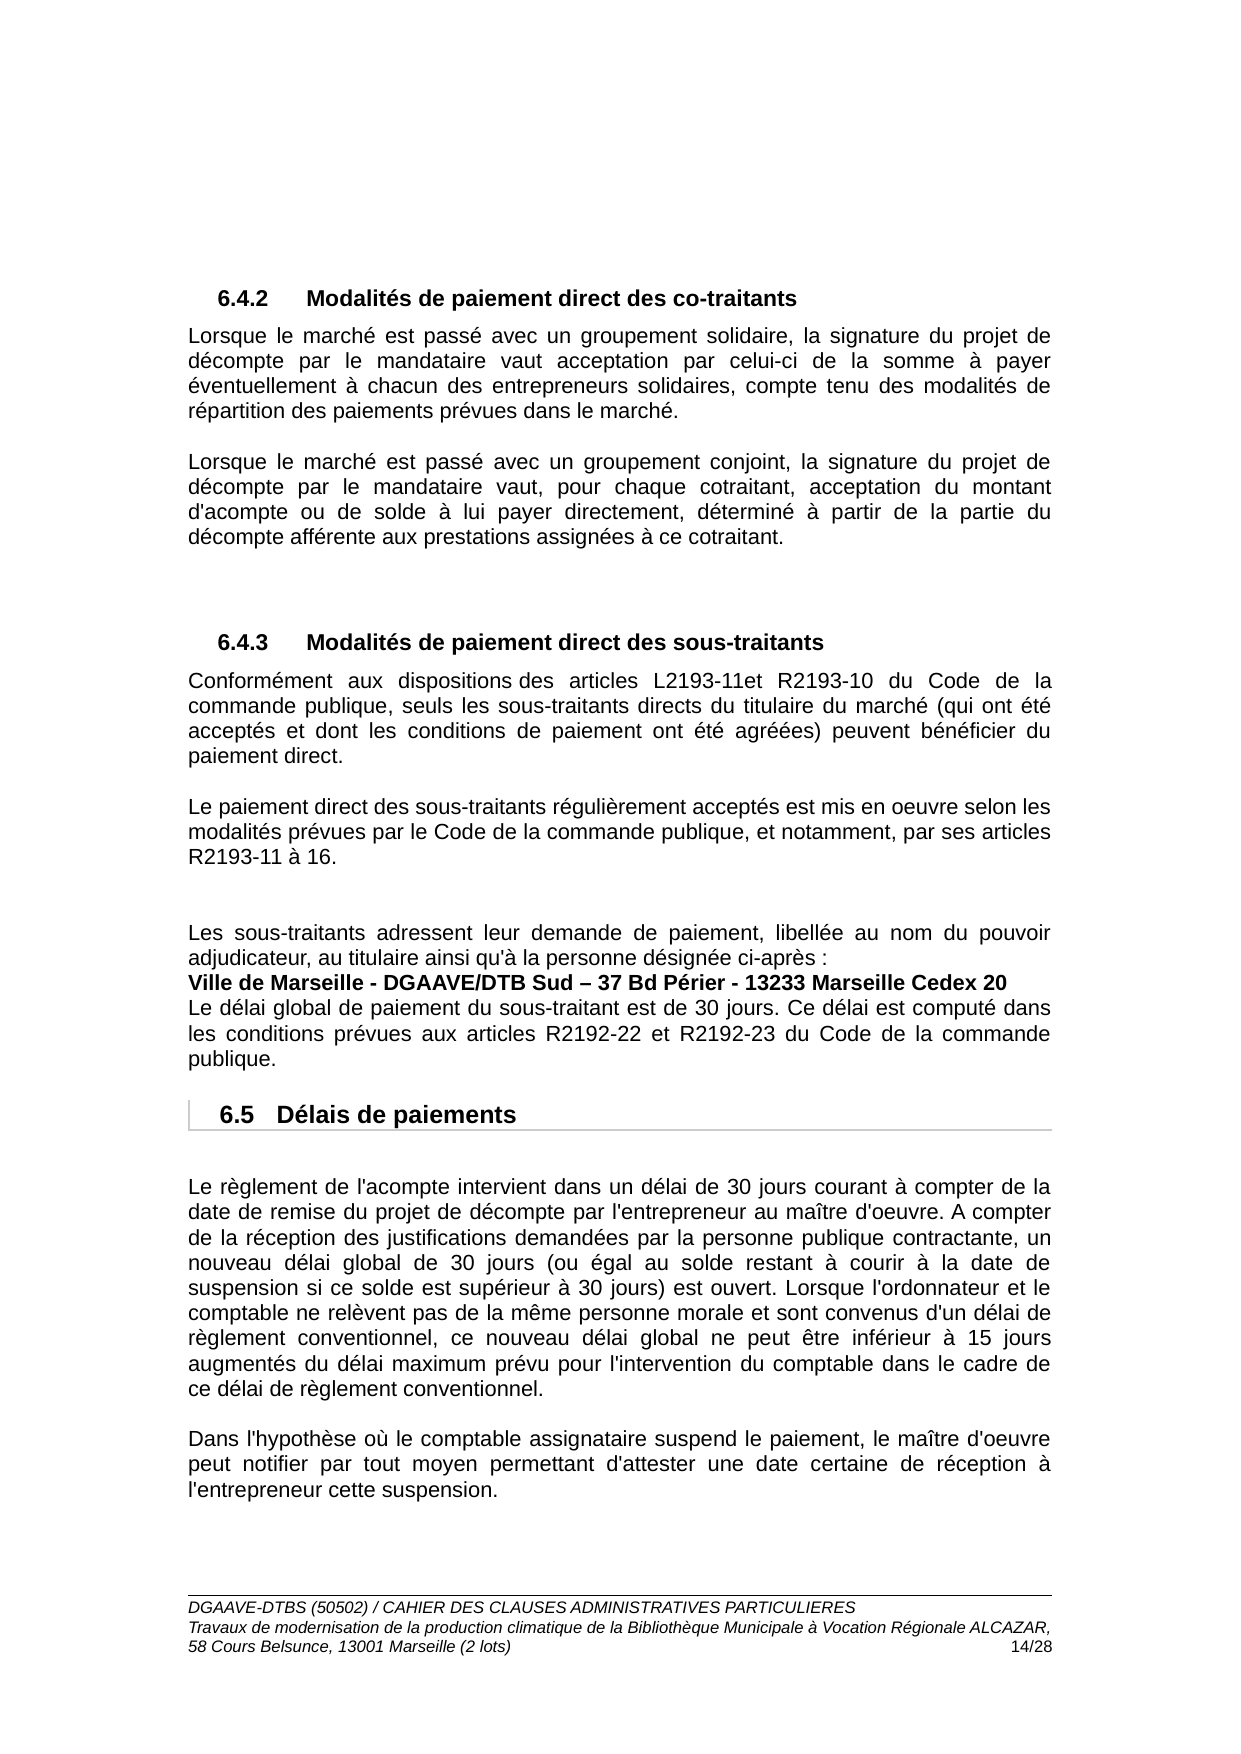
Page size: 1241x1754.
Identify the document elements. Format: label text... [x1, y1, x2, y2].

subtitle Modalités de paiement direct des co-traitants [188, 284, 1052, 311]
subtitle Délais de paiements [190, 1100, 1052, 1129]
text Lorsque le marché est passé avec un groupement solidaire, la signature du projet de décompte par le mandataire vaut acceptation par celui-ci de la somme à payer éventuellement à chacun des entrepreneurs solidaires, compte tenu des modalités de répartition des paiements prévues dans le marché. [188, 323, 1052, 423]
text Le délai global de paiement du sous-traitant est de 30 jours. Ce délai est computé dans les conditions prévues aux articles R2192-22 et R2192-23 du Code de la commande publique. [188, 995, 1052, 1071]
text Lorsque le marché est passé avec un groupement conjoint, la signature du projet de décompte par le mandataire vaut, pour chaque cotraitant, acceptation du montant d'acompte ou de solde à lui payer directement, déterminé à partir de la partie du décompte afférente aux prestations assignées à ce cotraitant. [188, 449, 1052, 549]
text Les sous-traitants adressent leur demande de paiement, libellée au nom du pouvoir adjudicateur, au titulaire ainsi qu'à la personne désignée ci-après : [188, 919, 1052, 970]
text Le paiement direct des sous-traitants régulièrement acceptés est mis en oeuvre selon les modalités prévues par le Code de la commande publique, et notamment, par ses articles R2193-11 à 16. [188, 793, 1052, 869]
text Conformément aux dispositions des articles L2193-11et R2193-10 du Code de la commande publique, seuls les sous-traitants directs du titulaire du marché (qui ont été acceptés et dont les conditions de paiement ont été agréées) peuvent bénéficier du paiement direct. [188, 667, 1052, 768]
subtitle Modalités de paiement direct des sous-traitants [188, 629, 1052, 656]
text Ville de Marseille - DGAAVE/DTB Sud – 37 Bd Périer - 13233 Marseille Cedex 20 [188, 970, 1052, 995]
text Dans l'hypothèse où le comptable assignataire suspend le paiement, le maître d'oeuvre peut notifier par tout moyen permettant d'attester une date certaine de réception à l'entrepreneur cette suspension. [188, 1426, 1052, 1502]
text Le règlement de l'acompte intervient dans un délai de 30 jours courant à compter de la date de remise du projet de décompte par l'entrepreneur au maître d'oeuvre. A compter de la réception des justifications demandées par la personne publique contractante, un nouveau délai global de 30 jours (ou égal au solde restant à courir à la date de suspension si ce solde est supérieur à 30 jours) est ouvert. Lorsque l'ordonnateur et le comptable ne relèvent pas de la même personne morale et sont convenus d'un délai de règlement conventionnel, ce nouveau délai global ne peut être inférieur à 15 jours augmentés du délai maximum prévu pour l'intervention du comptable dans le cadre de ce délai de règlement conventionnel. [188, 1174, 1052, 1401]
